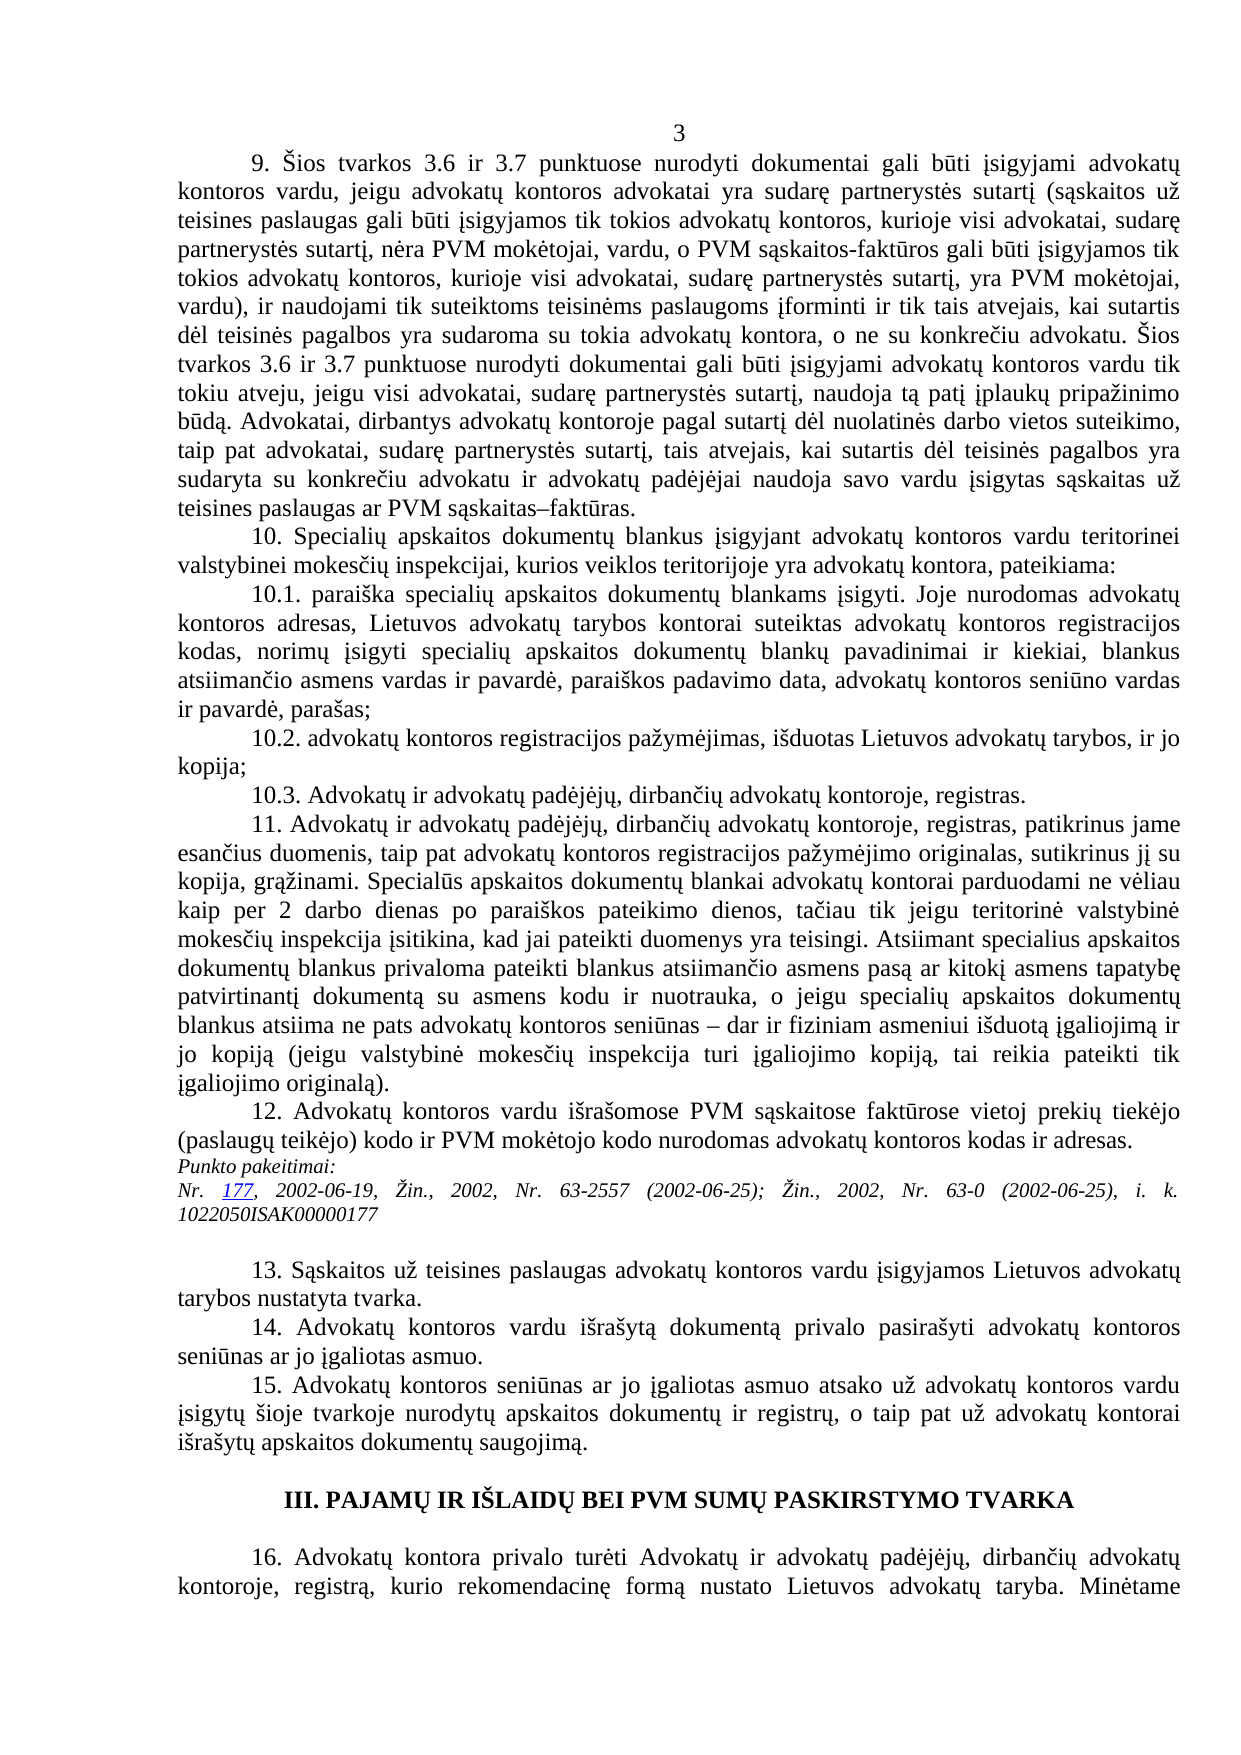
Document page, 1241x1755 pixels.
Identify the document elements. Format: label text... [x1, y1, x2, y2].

text 16. Advokatų kontora privalo turėti Advokatų ir advokatų padėjėjų, dirbančių advokatų kontoroje, registrą, kurio rekomendacinę formą nustato Lietuvos advokatų taryba. Minėtame [177, 1542, 1181, 1600]
text 10.2. advokatų kontoros registracijos pažymėjimas, išduotas Lietuvos advokatų tarybos, ir jo kopija; [177, 723, 1181, 780]
text 10.3. Advokatų ir advokatų padėjėjų, dirbančių advokatų kontoroje, registras. [177, 780, 1181, 809]
text 10.1. paraiška specialių apskaitos dokumentų blankams įsigyti. Joje nurodomas advokatų kontoros adresas, Lietuvos advokatų tarybos kontorai suteiktas advokatų kontoros registracijos kodas, norimų įsigyti specialių apskaitos dokumentų blankų pavadinimai ir kiekiai, blankus atsiimančio asmens vardas ir pavardė, paraiškos padavimo data, advokatų kontoros seniūno vardas ir pavardė, parašas; [177, 579, 1181, 723]
text 11. Advokatų ir advokatų padėjėjų, dirbančių advokatų kontoroje, registras, patikrinus jame esančius duomenis, taip pat advokatų kontoros registracijos pažymėjimo originalas, sutikrinus jį su kopija, grąžinami. Specialūs apskaitos dokumentų blankai advokatų kontorai parduodami ne vėliau kaip per 2 darbo dienas po paraiškos pateikimo dienos, tačiau tik jeigu teritorinė valstybinė mokesčių inspekcija įsitikina, kad jai pateikti duomenys yra teisingi. Atsiimant specialius apskaitos dokumentų blankus privaloma pateikti blankus atsiimančio asmens pasą ar kitokį asmens tapatybę patvirtinantį dokumentą su asmens kodu ir nuotrauka, o jeigu specialių apskaitos dokumentų blankus atsiima ne pats advokatų kontoros seniūnas – dar ir fiziniam asmeniui išduotą įgaliojimą ir jo kopiją (jeigu valstybinė mokesčių inspekcija turi įgaliojimo kopiją, tai reikia pateikti tik įgaliojimo originalą). [177, 809, 1181, 1096]
text 10. Specialių apskaitos dokumentų blankus įsigyjant advokatų kontoros vardu teritorinei valstybinei mokesčių inspekcijai, kurios veiklos teritorijoje yra advokatų kontora, pateikiama: [177, 521, 1181, 579]
text Nr. 177, 2002-06-19, Žin., 2002, Nr. 63-2557 (2002-06-25); Žin., 2002, Nr. 63-0 (2002-06-25), i. k. 1022050ISAK00000177 [177, 1178, 1181, 1226]
text 14. Advokatų kontoros vardu išrašytą dokumentą privalo pasirašyti advokatų kontoros seniūnas ar jo įgaliotas asmuo. [177, 1312, 1181, 1370]
text Punkto pakeitimai: [177, 1154, 1181, 1178]
text 15. Advokatų kontoros seniūnas ar jo įgaliotas asmuo atsako už advokatų kontoros vardu įsigytų šioje tvarkoje nurodytų apskaitos dokumentų ir registrų, o taip pat už advokatų kontorai išrašytų apskaitos dokumentų saugojimą. [177, 1370, 1181, 1456]
text 13. Sąskaitos už teisines paslaugas advokatų kontoros vardu įsigyjamos Lietuvos advokatų tarybos nustatyta tvarka. [177, 1255, 1181, 1312]
text 9. Šios tvarkos 3.6 ir 3.7 punktuose nurodyti dokumentai gali būti įsigyjami advokatų kontoros vardu, jeigu advokatų kontoros advokatai yra sudarę partnerystės sutartį (sąskaitos už teisines paslaugas gali būti įsigyjamos tik tokios advokatų kontoros, kurioje visi advokatai, sudarę partnerystės sutartį, nėra PVM mokėtojai, vardu, o PVM sąskaitos-faktūros gali būti įsigyjamos tik tokios advokatų kontoros, kurioje visi advokatai, sudarę partnerystės sutartį, yra PVM mokėtojai, vardu), ir naudojami tik suteiktoms teisinėms paslaugoms įforminti ir tik tais atvejais, kai sutartis dėl teisinės pagalbos yra sudaroma su tokia advokatų kontora, o ne su konkrečiu advokatu. Šios tvarkos 3.6 ir 3.7 punktuose nurodyti dokumentai gali būti įsigyjami advokatų kontoros vardu tik tokiu atveju, jeigu visi advokatai, sudarę partnerystės sutartį, naudoja tą patį įplaukų pripažinimo būdą. Advokatai, dirbantys advokatų kontoroje pagal sutartį dėl nuolatinės darbo vietos suteikimo, taip pat advokatai, sudarę partnerystės sutartį, tais atvejais, kai sutartis dėl teisinės pagalbos yra sudaryta su konkrečiu advokatu ir advokatų padėjėjai naudoja savo vardu įsigytas sąskaitas už teisines paslaugas ar PVM sąskaitas–faktūras. [177, 148, 1181, 521]
text 12. Advokatų kontoros vardu išrašomose PVM sąskaitose faktūrose vietoj prekių tiekėjo (paslaugų teikėjo) kodo ir PVM mokėtojo kodo nurodomas advokatų kontoros kodas ir adresas. [177, 1096, 1181, 1154]
text III. PAJAMŲ IR IŠLAIDŲ BEI PVM SUMŲ PASKIRSTYMO TVARKA [177, 1485, 1181, 1513]
